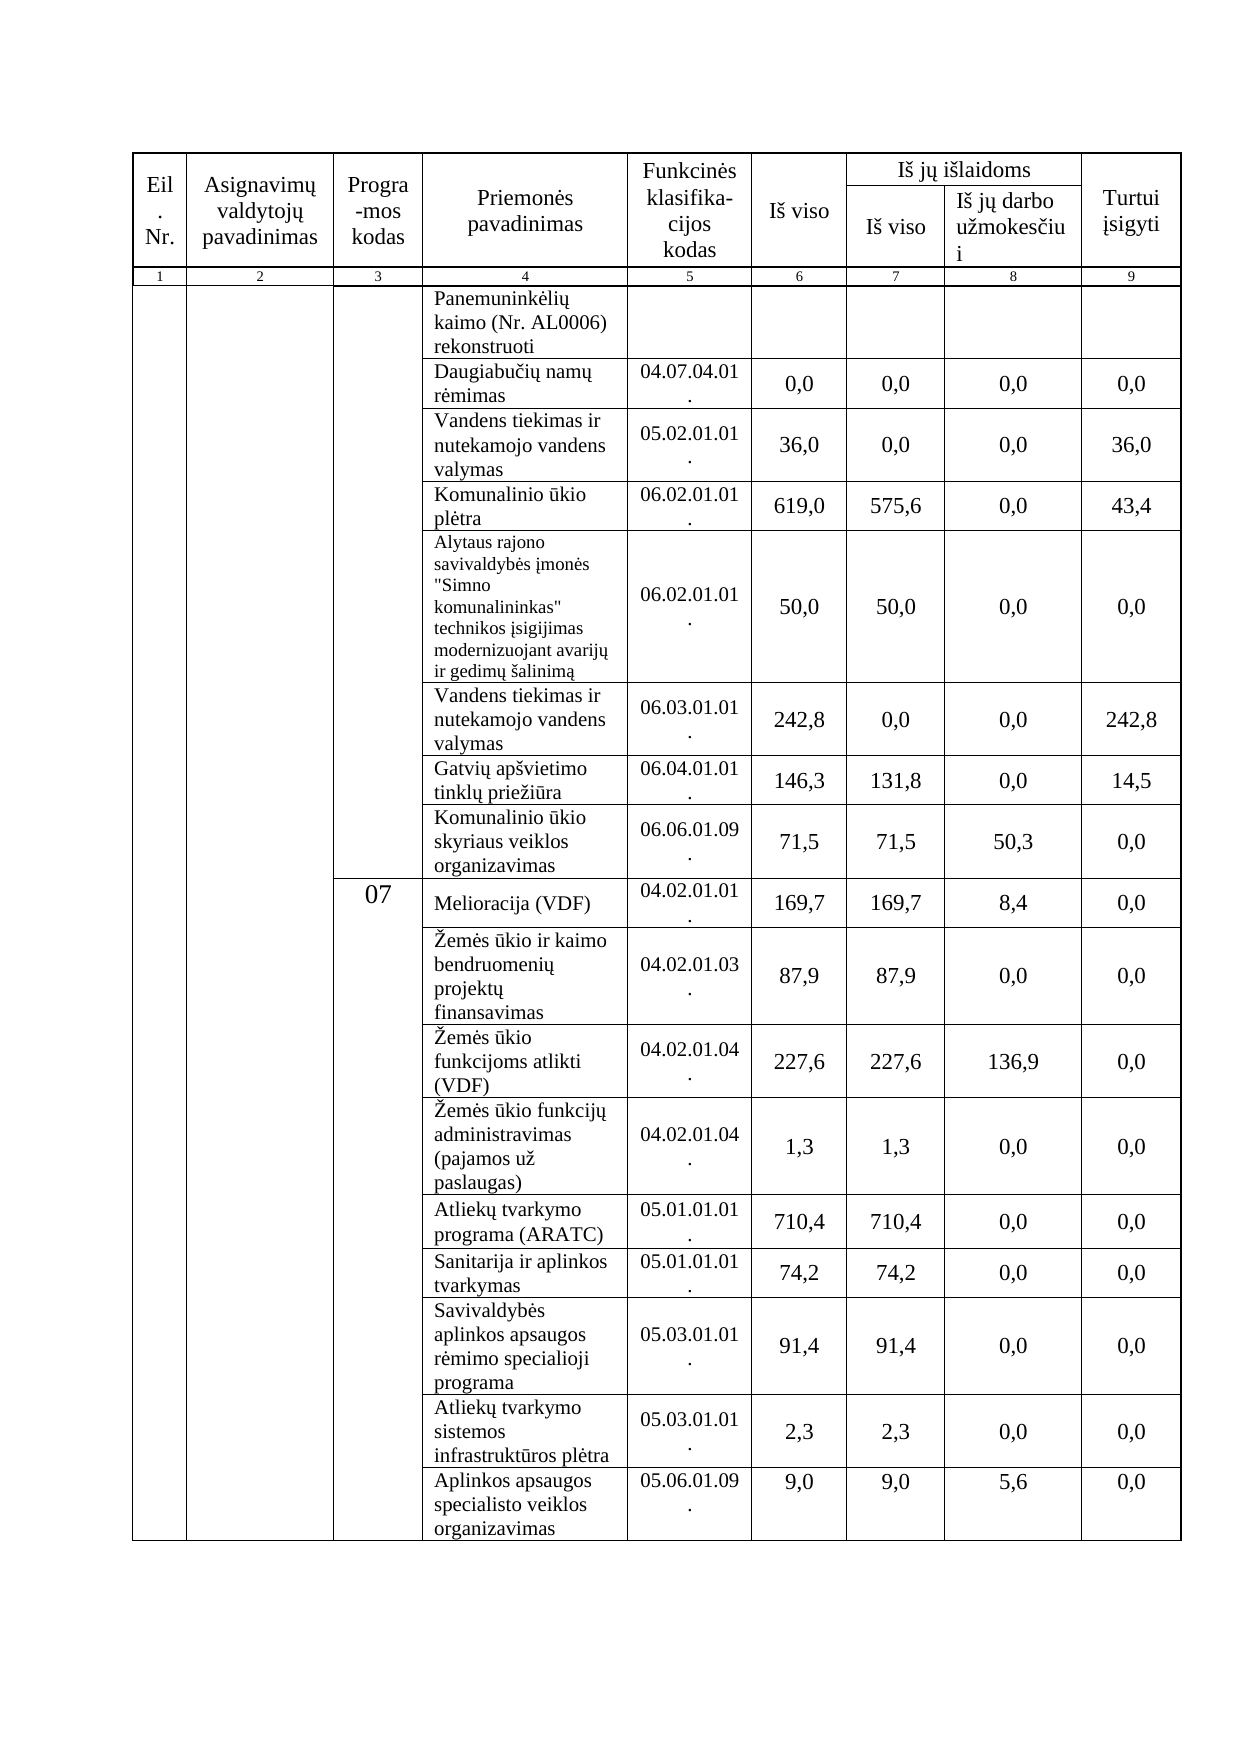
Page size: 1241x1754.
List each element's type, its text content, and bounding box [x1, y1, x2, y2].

table_cell [628, 287, 751, 358]
table_cell Žemės ūkio funkcijų administravimas (pajamos už paslaugas) [423, 1098, 627, 1194]
table_cell 04.02.01.03. [628, 928, 751, 1024]
table_cell 2,3 [847, 1395, 944, 1467]
table_cell 0,0 [1082, 879, 1180, 927]
table_header Funkcinės klasifika-cijos kodas [628, 154, 751, 266]
table_cell 0,0 [1082, 1468, 1180, 1540]
table_cell [187, 286, 333, 1540]
table_cell Atliekų tvarkymo programa (ARATC) [423, 1195, 627, 1247]
table_cell 0,0 [945, 683, 1081, 755]
table_cell 0,0 [847, 359, 944, 407]
table_cell [945, 287, 1081, 358]
table_cell 04.02.01.04. [628, 1025, 751, 1097]
table_cell Iš viso [847, 186, 944, 266]
table_cell 1 [134, 268, 186, 285]
table_cell 0,0 [945, 531, 1081, 682]
table_cell 74,2 [847, 1249, 944, 1297]
table_cell 04.02.01.01. [628, 879, 751, 927]
table_cell Atliekų tvarkymo sistemos infrastruktūros plėtra [423, 1395, 627, 1467]
table_cell 0,0 [1082, 1025, 1180, 1097]
table_cell 1,3 [752, 1098, 846, 1194]
table_cell 242,8 [752, 683, 846, 755]
table_cell 9,0 [847, 1468, 944, 1540]
table_cell [1082, 287, 1180, 358]
table_cell Savivaldybės aplinkos apsaugos rėmimo specialioji programa [423, 1298, 627, 1394]
table_cell 71,5 [752, 805, 846, 877]
table_cell 9,0 [752, 1468, 846, 1540]
table_cell 0,0 [1082, 1249, 1180, 1297]
table_cell 05.01.01.01. [628, 1195, 751, 1247]
table_cell 14,5 [1082, 756, 1180, 804]
table_header Iš jų išlaidoms [847, 154, 1081, 185]
table_cell [847, 287, 944, 358]
table_cell 07 [334, 879, 422, 1540]
table_cell 0,0 [945, 928, 1081, 1024]
table_cell 36,0 [1082, 409, 1180, 481]
table_cell 0,0 [847, 683, 944, 755]
table_cell 0,0 [752, 359, 846, 407]
table_cell [334, 287, 422, 877]
table_cell Gatvių apšvietimo tinklų priežiūra [423, 756, 627, 804]
table_cell 5,6 [945, 1468, 1081, 1540]
table_cell 1,3 [847, 1098, 944, 1194]
table_cell 0,0 [945, 1195, 1081, 1247]
table_cell 0,0 [945, 1249, 1081, 1297]
table_cell 0,0 [847, 409, 944, 481]
table_cell 0,0 [1082, 1098, 1180, 1194]
table_cell 05.02.01.01. [628, 409, 751, 481]
table_cell Panemuninkėlių kaimo (Nr. AL0006) rekonstruoti [423, 287, 627, 358]
table_cell 06.03.01.01. [628, 683, 751, 755]
table_cell 2,3 [752, 1395, 846, 1467]
table_cell 71,5 [847, 805, 944, 877]
table_cell 06.02.01.01. [628, 531, 751, 682]
table_cell 50,0 [847, 531, 944, 682]
table_cell 0,0 [945, 1098, 1081, 1194]
table_cell 0,0 [945, 482, 1081, 530]
table_cell [752, 287, 846, 358]
table_cell 05.06.01.09. [628, 1468, 751, 1540]
table_cell 04.07.04.01. [628, 359, 751, 407]
table_header Priemonės pavadinimas [423, 154, 627, 266]
table_cell 136,9 [945, 1025, 1081, 1097]
table_cell 710,4 [752, 1195, 846, 1247]
table_header Eil. Nr. [134, 154, 186, 266]
table_cell 227,6 [752, 1025, 846, 1097]
table_cell Komunalinio ūkio plėtra [423, 482, 627, 530]
table_cell 5 [628, 268, 751, 285]
table_cell 0,0 [1082, 805, 1180, 877]
table_cell 87,9 [847, 928, 944, 1024]
table_cell 4 [423, 268, 627, 285]
table_cell 131,8 [847, 756, 944, 804]
table_cell 91,4 [752, 1298, 846, 1394]
table_cell 0,0 [1082, 359, 1180, 407]
table_cell 05.03.01.01. [628, 1298, 751, 1394]
table_cell 169,7 [847, 879, 944, 927]
table_cell 0,0 [1082, 928, 1180, 1024]
table_cell 8,4 [945, 879, 1081, 927]
table_cell 04.02.01.04. [628, 1098, 751, 1194]
table_cell 0,0 [1082, 531, 1180, 682]
table_cell 3 [334, 268, 422, 285]
table_cell 06.06.01.09. [628, 805, 751, 877]
table_cell Sanitarija ir aplinkos tvarkymas [423, 1249, 627, 1297]
table_cell 06.04.01.01. [628, 756, 751, 804]
table_cell 7 [847, 268, 944, 285]
table_cell 8 [945, 268, 1081, 285]
table_cell Žemės ūkio ir kaimo bendruomenių projektų finansavimas [423, 928, 627, 1024]
table_cell 242,8 [1082, 683, 1180, 755]
table_cell 05.01.01.01. [628, 1249, 751, 1297]
table_cell 50,3 [945, 805, 1081, 877]
table_cell 146,3 [752, 756, 846, 804]
table_cell Alytaus rajono savivaldybės įmonės "Simno komunalininkas" technikos įsigijimas modernizuojant avarijų ir gedimų šalinimą [423, 531, 627, 682]
table_cell Daugiabučių namų rėmimas [423, 359, 627, 407]
table_cell 0,0 [945, 359, 1081, 407]
table_cell Vandens tiekimas ir nutekamojo vandens valymas [423, 683, 627, 755]
table_cell 36,0 [752, 409, 846, 481]
table_cell [133, 286, 186, 1540]
table_header Turtui įsigyti [1082, 154, 1180, 266]
table_cell Melioracija (VDF) [423, 879, 627, 927]
table_cell 0,0 [1082, 1195, 1180, 1247]
table_cell Aplinkos apsaugos specialisto veiklos organizavimas [423, 1468, 627, 1540]
table_cell 06.02.01.01. [628, 482, 751, 530]
table_cell 2 [187, 268, 333, 285]
table_cell 0,0 [945, 409, 1081, 481]
table_cell 9 [1082, 268, 1180, 285]
table_cell 227,6 [847, 1025, 944, 1097]
table_cell Vandens tiekimas ir nutekamojo vandens valymas [423, 409, 627, 481]
table_cell Žemės ūkio funkcijoms atlikti (VDF) [423, 1025, 627, 1097]
table_cell 87,9 [752, 928, 846, 1024]
table_cell 0,0 [1082, 1298, 1180, 1394]
table_cell 710,4 [847, 1195, 944, 1247]
table_cell 0,0 [1082, 1395, 1180, 1467]
table_header Progra-mos kodas [334, 154, 422, 266]
table_cell Komunalinio ūkio skyriaus veiklos organizavimas [423, 805, 627, 877]
table_cell 05.03.01.01. [628, 1395, 751, 1467]
table_header Iš viso [752, 154, 846, 266]
table_header Asignavimų valdytojų pavadinimas [187, 154, 333, 266]
table_cell 91,4 [847, 1298, 944, 1394]
table_cell 43,4 [1082, 482, 1180, 530]
table_cell 50,0 [752, 531, 846, 682]
table_cell 169,7 [752, 879, 846, 927]
table_cell Iš jų darbo užmokesčiui [945, 186, 1081, 266]
table_cell 6 [752, 268, 846, 285]
table_cell 619,0 [752, 482, 846, 530]
table_cell 575,6 [847, 482, 944, 530]
table_cell 0,0 [945, 1395, 1081, 1467]
table_cell 0,0 [945, 1298, 1081, 1394]
table_cell 0,0 [945, 756, 1081, 804]
table_cell 74,2 [752, 1249, 846, 1297]
